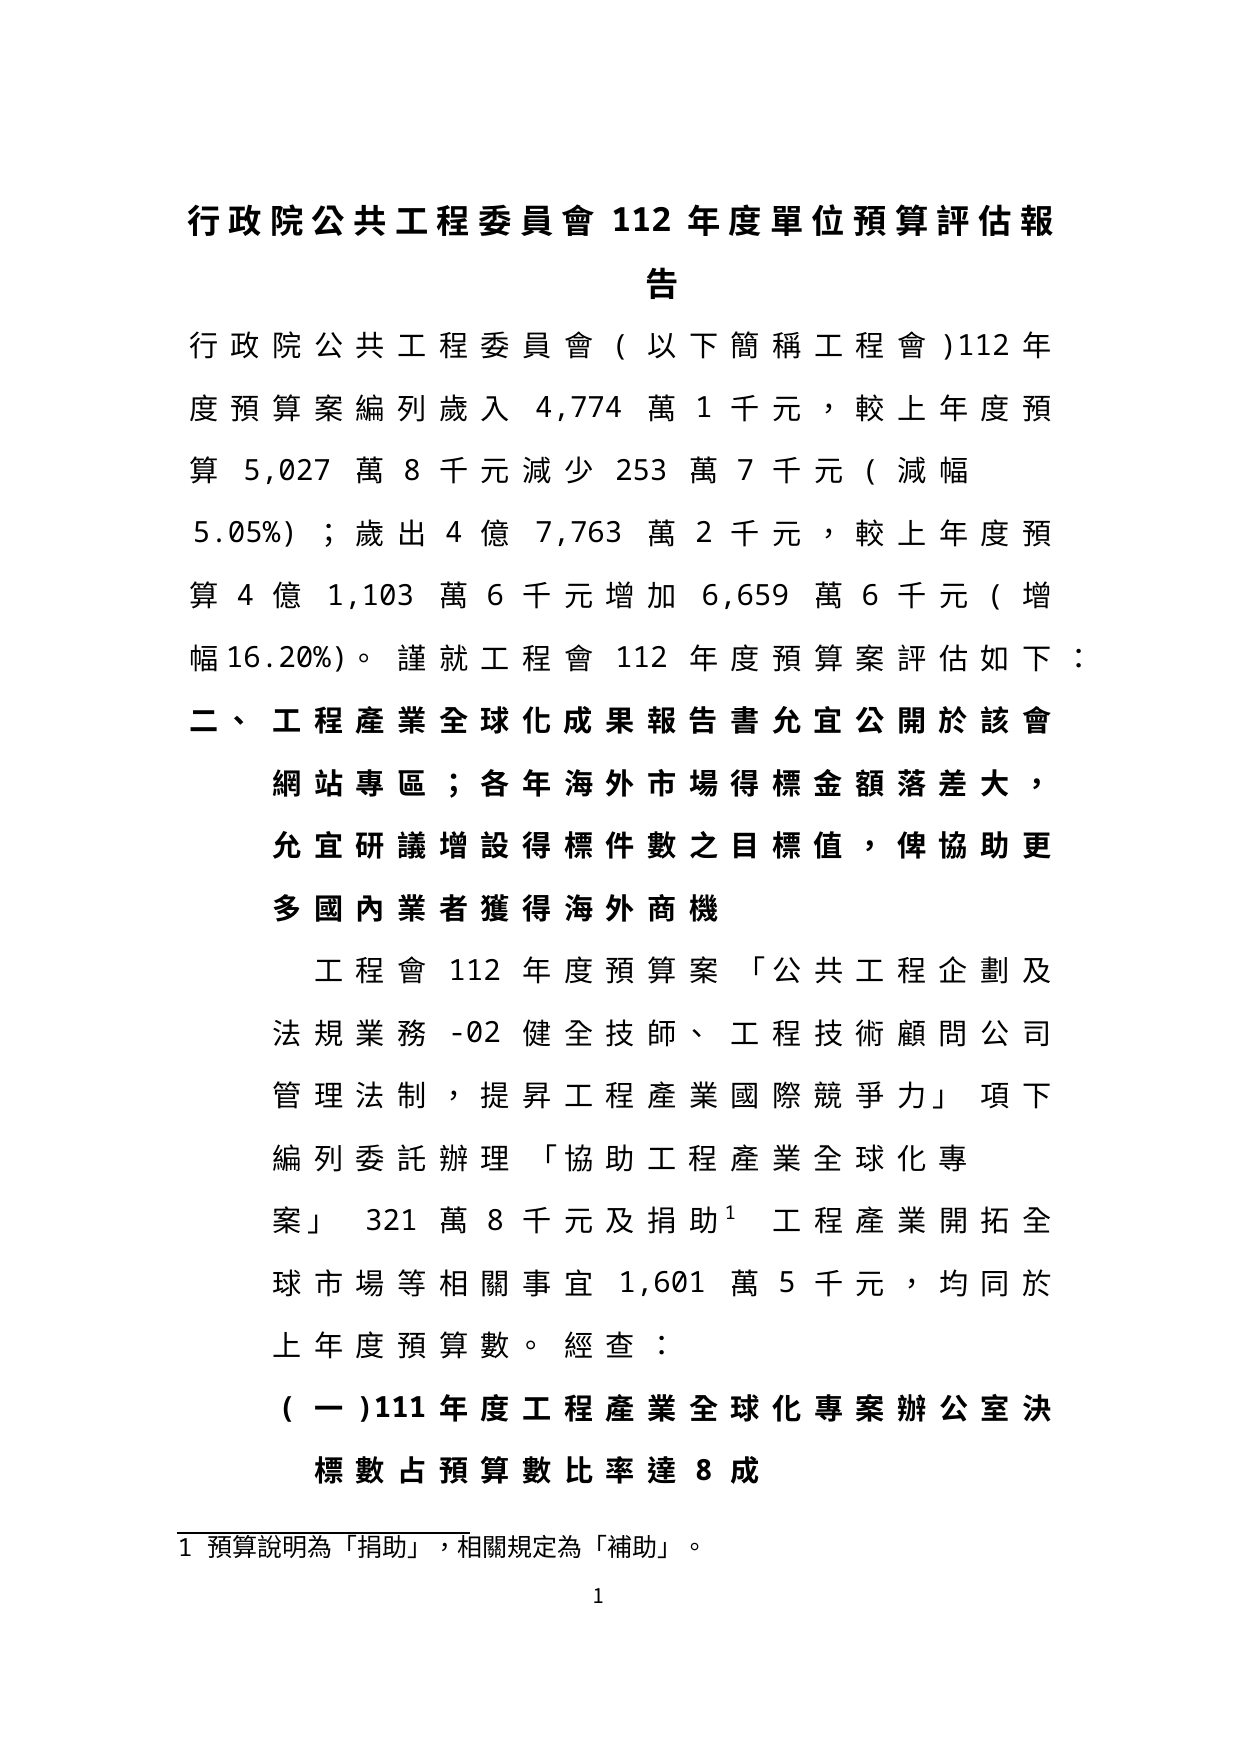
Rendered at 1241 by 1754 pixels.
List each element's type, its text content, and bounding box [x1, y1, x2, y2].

text 預算說明為「捐助」，相關規定為「補助」。 [177, 1533, 1063, 1562]
text 行政院公共工程委員會(以下簡稱工程會)112年度預算案編列歲入4,774萬1千元，較上年度預算5,027萬8千元減少253萬7千元(減幅5.05%)；歲出4億7,763萬2千元，較上年度預算4億1,103萬6千元增加6,659萬6千元(增幅16.20%)。謹就工程會112年度預算案評估如下： [183, 302, 1058, 677]
text 行政院公共工程委員會112年度單位預算評估報告 [183, 177, 1058, 302]
text 工程會112年度預算案「公共工程企劃及法規業務-02健全技師、工程技術顧問公司管理法制，提昇工程產業國際競爭力」項下編列委託辦理「協助工程產業全球化專案」321萬8千元及捐助工程產業開拓全球市場等相關事宜1,601萬5千元，均同於上年度預算數。經查： [242, 927, 1058, 1365]
text 二、工程產業全球化成果報告書允宜公開於該會網站專區；各年海外市場得標金額落差大，允宜研議增設得標件數之目標值，俾協助更多國內業者獲得海外商機 [183, 677, 1058, 927]
text (一)111年度工程產業全球化專案辦公室決標數占預算數比率達8成 [242, 1365, 1058, 1490]
